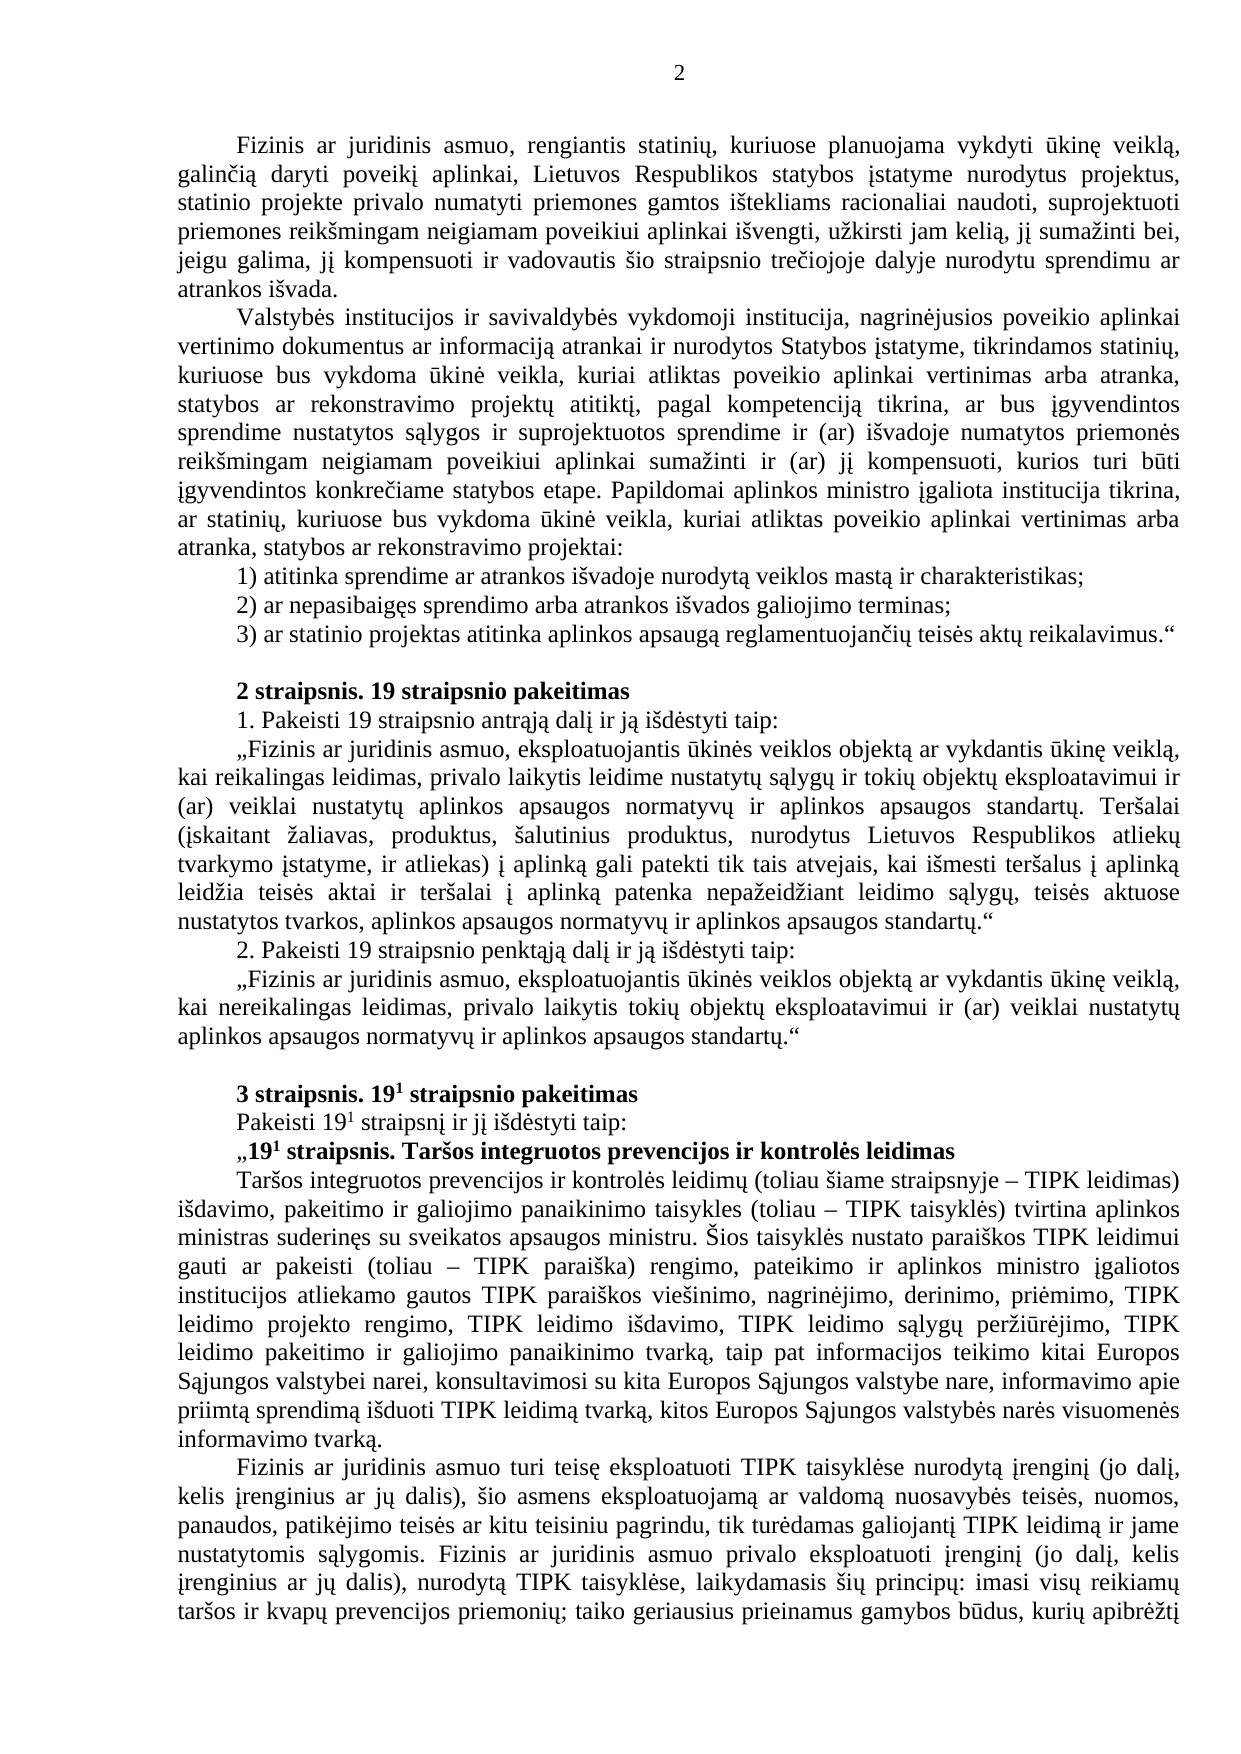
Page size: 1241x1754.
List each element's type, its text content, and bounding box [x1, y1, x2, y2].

text 3 straipsnis. 191 straipsnio pakeitimas [177, 1079, 1181, 1107]
text „Fizinis ar juridinis asmuo, eksploatuojantis ūkinės veiklos objektą ar vykdantis ūkinę veiklą, kai reikalingas leidimas, privalo laikytis leidime nustatytų sąlygų ir tokių objektų eksploatavimui ir (ar) veiklai nustatytų aplinkos apsaugos normatyvų ir aplinkos apsaugos standartų. Teršalai (įskaitant žaliavas, produktus, šalutinius produktus, nurodytus Lietuvos Respublikos atliekų tvarkymo įstatyme, ir atliekas) į aplinką gali patekti tik tais atvejais, kai išmesti teršalus į aplinką leidžia teisės aktai ir teršalai į aplinką patenka nepažeidžiant leidimo sąlygų, teisės aktuose nustatytos tvarkos, aplinkos apsaugos normatyvų ir aplinkos apsaugos standartų.“ [177, 734, 1181, 935]
text Fizinis ar juridinis asmuo, rengiantis statinių, kuriuose planuojama vykdyti ūkinę veiklą, galinčią daryti poveikį aplinkai, Lietuvos Respublikos statybos įstatyme nurodytus projektus, statinio projekte privalo numatyti priemones gamtos ištekliams racionaliai naudoti, suprojektuoti priemones reikšmingam neigiamam poveikiui aplinkai išvengti, užkirsti jam kelią, jį sumažinti bei, jeigu galima, jį kompensuoti ir vadovautis šio straipsnio trečiojoje dalyje nurodytu sprendimu ar atrankos išvada. [177, 130, 1181, 302]
text Valstybės institucijos ir savivaldybės vykdomoji institucija, nagrinėjusios poveikio aplinkai vertinimo dokumentus ar informaciją atrankai ir nurodytos Statybos įstatyme, tikrindamos statinių, kuriuose bus vykdoma ūkinė veikla, kuriai atliktas poveikio aplinkai vertinimas arba atranka, statybos ar rekonstravimo projektų atitiktį, pagal kompetenciją tikrina, ar bus įgyvendintos sprendime nustatytos sąlygos ir suprojektuotos sprendime ir (ar) išvadoje numatytos priemonės reikšmingam neigiamam poveikiui aplinkai sumažinti ir (ar) jį kompensuoti, kurios turi būti įgyvendintos konkrečiame statybos etape. Papildomai aplinkos ministro įgaliota institucija tikrina, ar statinių, kuriuose bus vykdoma ūkinė veikla, kuriai atliktas poveikio aplinkai vertinimas arba atranka, statybos ar rekonstravimo projektai: [177, 302, 1181, 561]
text 2 straipsnis. 19 straipsnio pakeitimas [177, 676, 1181, 705]
text 2. Pakeisti 19 straipsnio penktąją dalį ir ją išdėstyti taip: [177, 935, 1181, 964]
text „Fizinis ar juridinis asmuo, eksploatuojantis ūkinės veiklos objektą ar vykdantis ūkinę veiklą, kai nereikalingas leidimas, privalo laikytis tokių objektų eksploatavimui ir (ar) veiklai nustatytų aplinkos apsaugos normatyvų ir aplinkos apsaugos standartų.“ [177, 964, 1181, 1050]
text Taršos integruotos prevencijos ir kontrolės leidimų (toliau šiame straipsnyje – TIPK leidimas) išdavimo, pakeitimo ir galiojimo panaikinimo taisykles (toliau – TIPK taisyklės) tvirtina aplinkos ministras suderinęs su sveikatos apsaugos ministru. Šios taisyklės nustato paraiškos TIPK leidimui gauti ar pakeisti (toliau – TIPK paraiška) rengimo, pateikimo ir aplinkos ministro įgaliotos institucijos atliekamo gautos TIPK paraiškos viešinimo, nagrinėjimo, derinimo, priėmimo, TIPK leidimo projekto rengimo, TIPK leidimo išdavimo, TIPK leidimo sąlygų peržiūrėjimo, TIPK leidimo pakeitimo ir galiojimo panaikinimo tvarką, taip pat informacijos teikimo kitai Europos Sąjungos valstybei narei, konsultavimosi su kita Europos Sąjungos valstybe nare, informavimo apie priimtą sprendimą išduoti TIPK leidimą tvarką, kitos Europos Sąjungos valstybės narės visuomenės informavimo tvarką. [177, 1165, 1181, 1452]
text Fizinis ar juridinis asmuo turi teisę eksploatuoti TIPK taisyklėse nurodytą įrenginį (jo dalį, kelis įrenginius ar jų dalis), šio asmens eksploatuojamą ar valdomą nuosavybės teisės, nuomos, panaudos, patikėjimo teisės ar kitu teisiniu pagrindu, tik turėdamas galiojantį TIPK leidimą ir jame nustatytomis sąlygomis. Fizinis ar juridinis asmuo privalo eksploatuoti įrenginį (jo dalį, kelis įrenginius ar jų dalis), nurodytą TIPK taisyklėse, laikydamasis šių principų: imasi visų reikiamų taršos ir kvapų prevencijos priemonių; taiko geriausius prieinamus gamybos būdus, kurių apibrėžtį [177, 1452, 1181, 1625]
text 1. Pakeisti 19 straipsnio antrąją dalį ir ją išdėstyti taip: [177, 705, 1181, 734]
text „191 straipsnis. Taršos integruotos prevencijos ir kontrolės leidimas [177, 1136, 1181, 1165]
text 2) ar nepasibaigęs sprendimo arba atrankos išvados galiojimo terminas; [177, 590, 1181, 619]
text 1) atitinka sprendime ar atrankos išvadoje nurodytą veiklos mastą ir charakteristikas; [177, 561, 1181, 590]
text 3) ar statinio projektas atitinka aplinkos apsaugą reglamentuojančių teisės aktų reikalavimus.“ [177, 619, 1181, 647]
text Pakeisti 191 straipsnį ir jį išdėstyti taip: [177, 1107, 1181, 1136]
